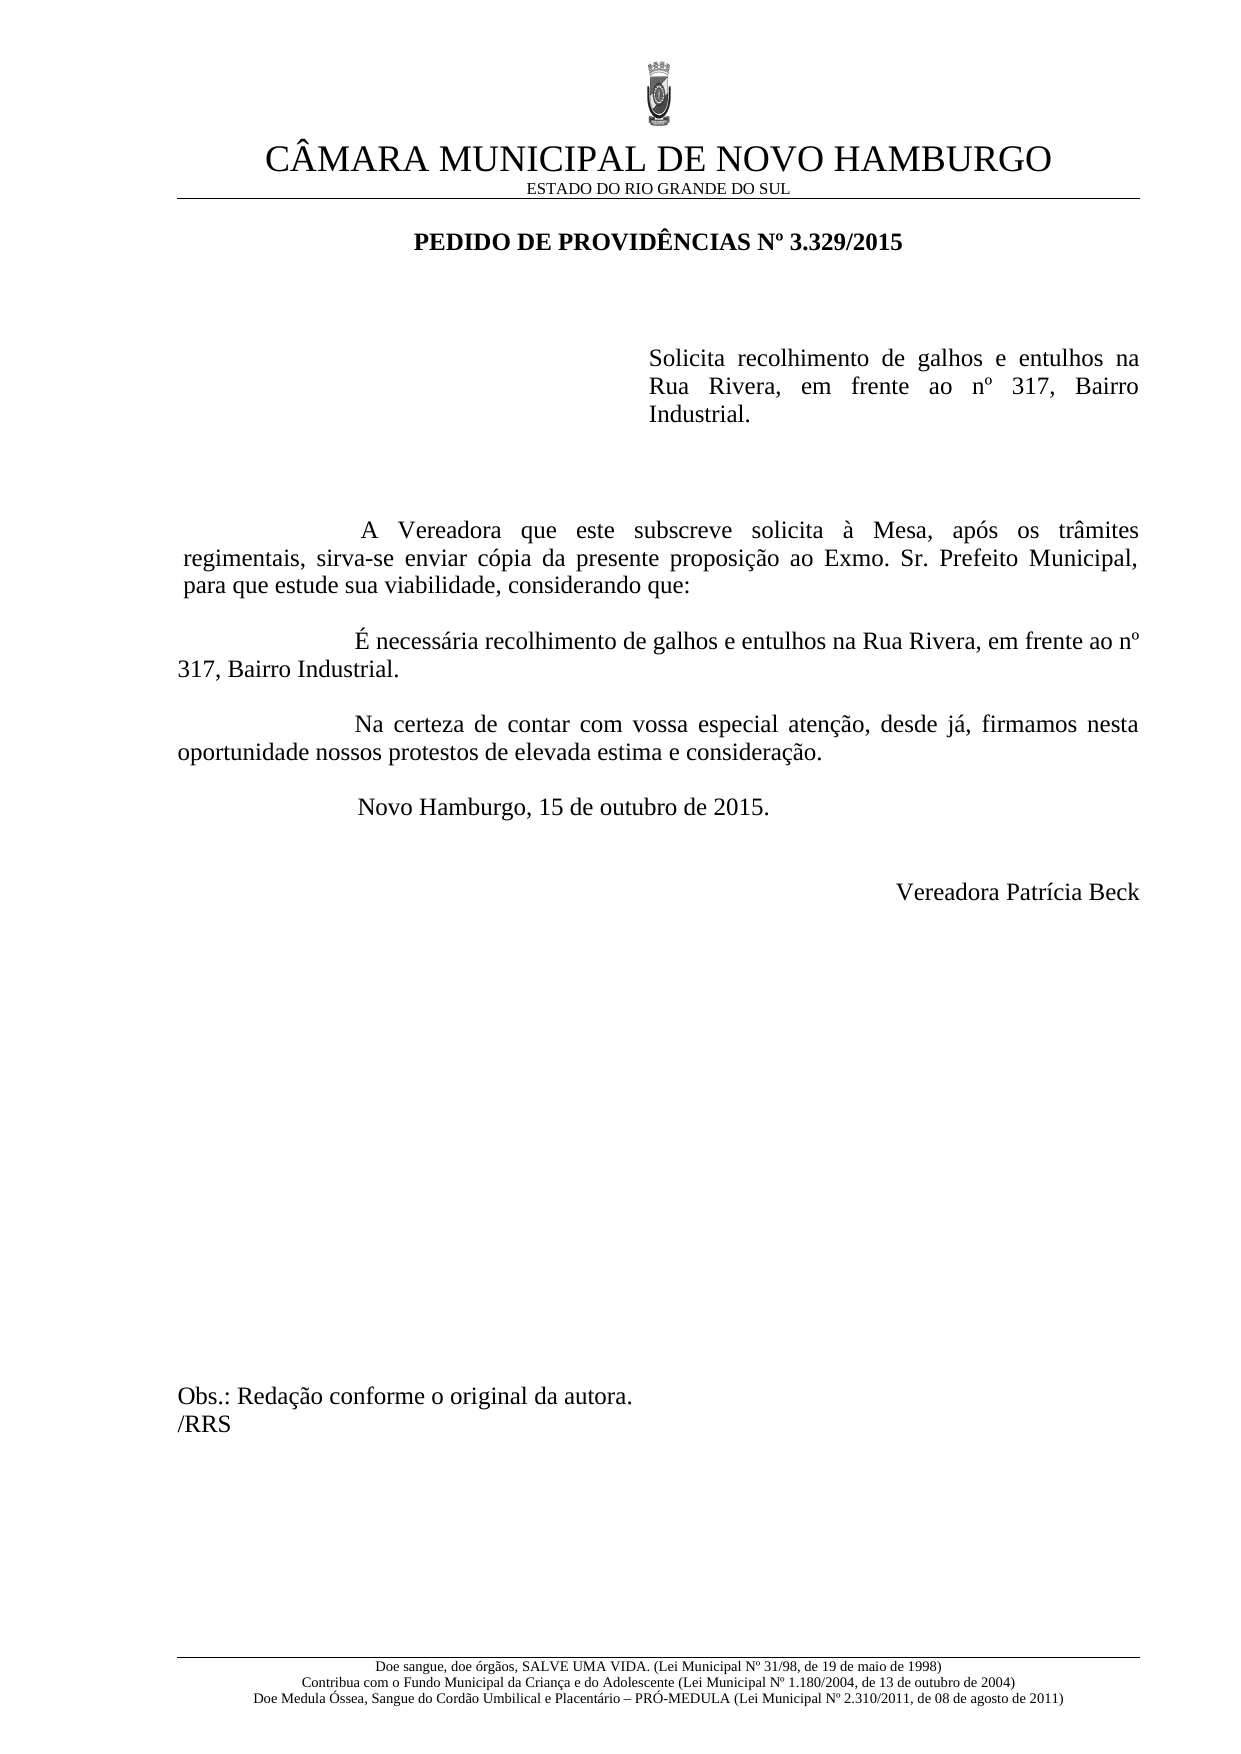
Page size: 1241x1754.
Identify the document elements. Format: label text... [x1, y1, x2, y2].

text Na certeza de contar com vossa especial atenção, desde já, firmamos nesta oportunidade nossos protestos de elevada estima e consideração. [177, 710, 1140, 766]
text Obs.: Redação conforme o original da autora. [177, 1382, 1140, 1410]
text A Vereadora que este subscreve solicita à Mesa, após os trâmites regimentais, sirva-se enviar cópia da presente proposição ao Exmo. Sr. Prefeito Municipal, para que estude sua viabilidade, considerando que: [183, 516, 1140, 599]
text Vereadora Patrícia Beck [177, 878, 1140, 906]
text PEDIDO DE PROVIDÊNCIAS Nº 3.329/2015 [177, 228, 1140, 256]
text É necessária recolhimento de galhos e entulhos na Rua Rivera, em frente ao nº 317, Bairro Industrial. [177, 627, 1140, 682]
text Novo Hamburgo, 15 de outubro de 2015. [177, 793, 1140, 821]
list Solicita recolhimento de galhos e entulhos na Rua Rivera, em frente ao nº 317, Bairro Industrial. [649, 344, 1140, 428]
text /RRS [177, 1410, 1140, 1438]
